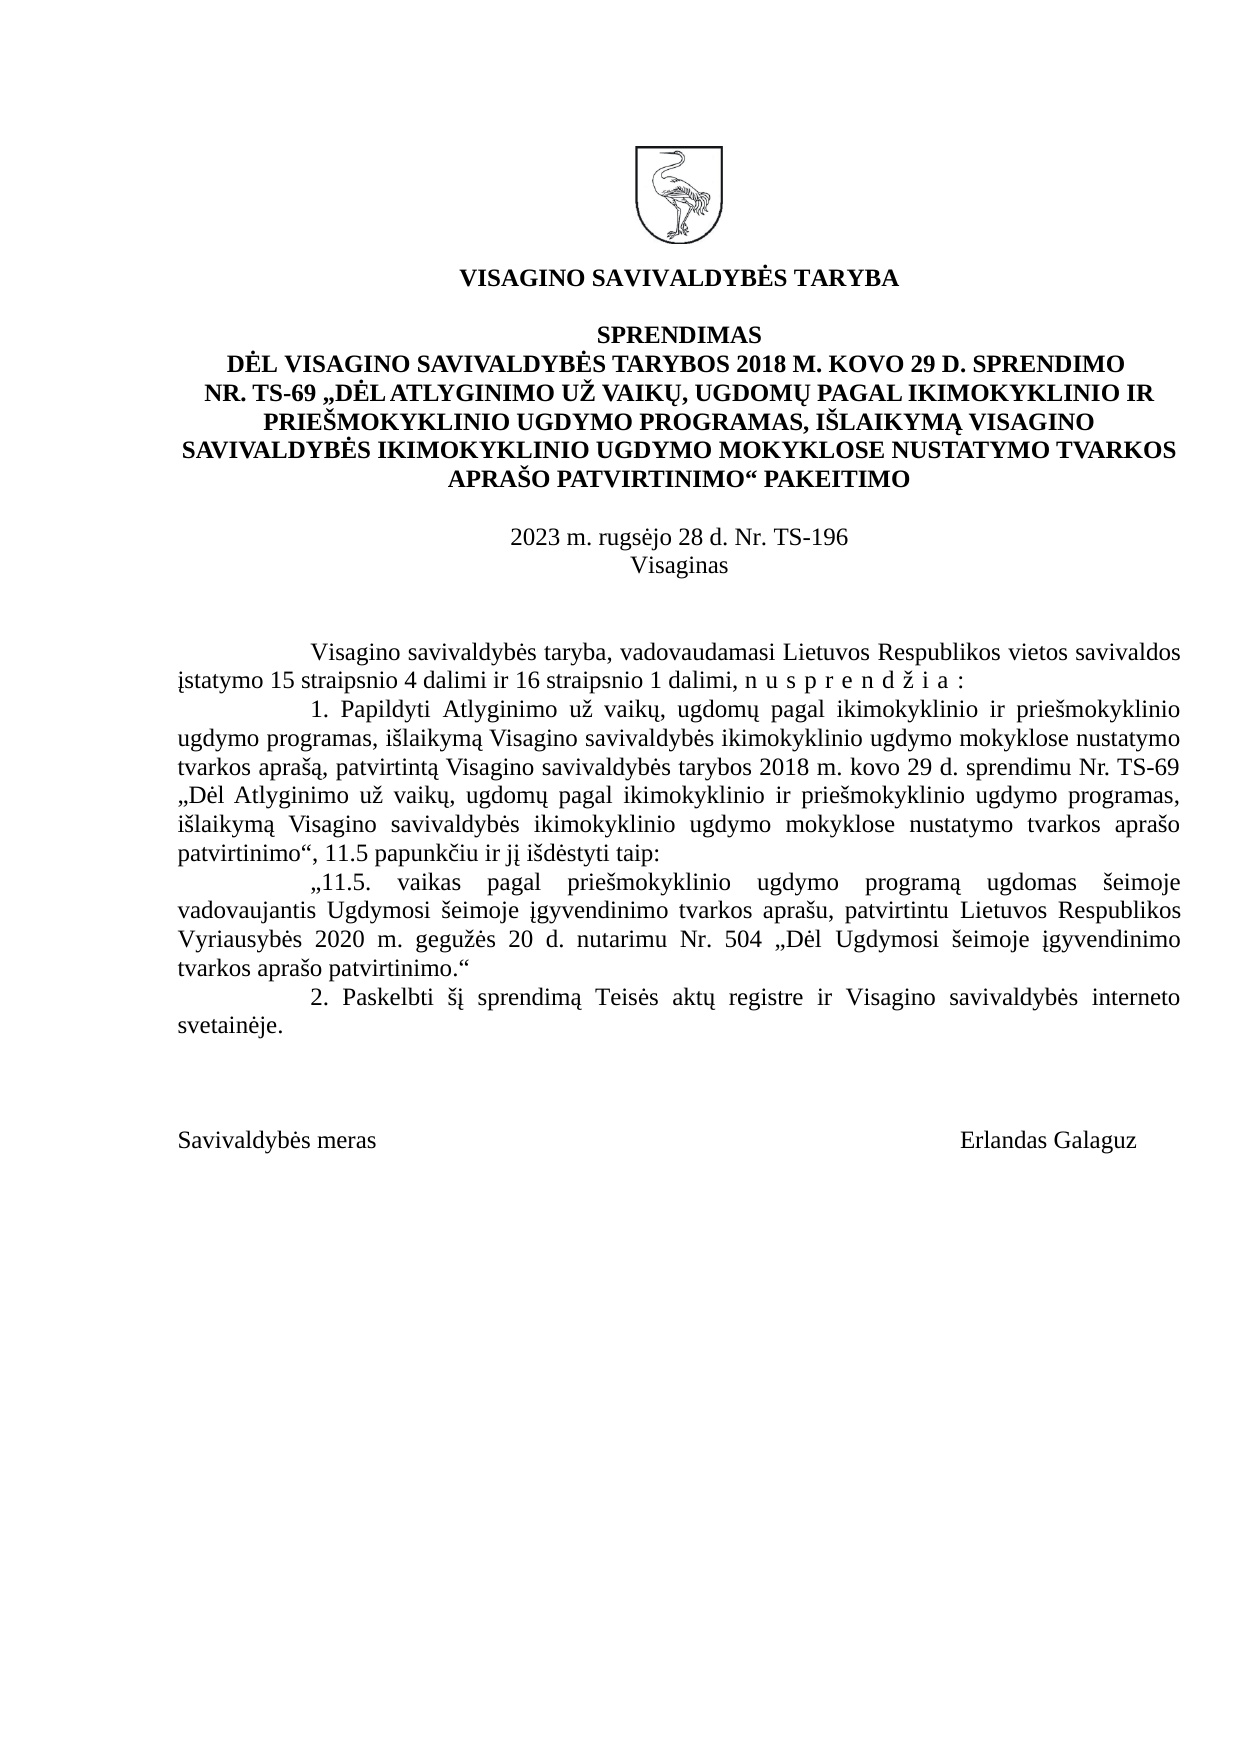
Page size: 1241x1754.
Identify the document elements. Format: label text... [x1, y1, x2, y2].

text sprendimas [177, 320, 1181, 349]
text 1. Papildyti Atlyginimo už vaikų, ugdomų pagal ikimokyklinio ir priešmokyklinio ugdymo programas, išlaikymą Visagino savivaldybės ikimokyklinio ugdymo mokyklose nustatymo tvarkos aprašą, patvirtintą Visagino savivaldybės tarybos 2018 m. kovo 29 d. sprendimu Nr. TS-69 „Dėl Atlyginimo už vaikų, ugdomų pagal ikimokyklinio ir priešmokyklinio ugdymo programas, išlaikymą Visagino savivaldybės ikimokyklinio ugdymo mokyklose nustatymo tvarkos aprašo patvirtinimo“, 11.5 papunkčiu ir jį išdėstyti taip: [177, 694, 1181, 867]
text 2. Paskelbti šį sprendimą Teisės aktų registre ir Visagino savivaldybės interneto svetainėje. [177, 982, 1181, 1039]
text 2023 m. rugsėjo 28 d. Nr. TS-196 [177, 522, 1181, 550]
text Visagino savivaldybės taryba, vadovaudamasi Lietuvos Respublikos vietos savivaldos įstatymo 15 straipsnio 4 dalimi ir 16 straipsnio 1 dalimi, nusprendžia: [177, 637, 1181, 694]
text „11.5. vaikas pagal priešmokyklinio ugdymo programą ugdomas šeimoje vadovaujantis Ugdymosi šeimoje įgyvendinimo tvarkos aprašu, patvirtintu Lietuvos Respublikos Vyriausybės 2020 m. gegužės 20 d. nutarimu Nr. 504 „Dėl Ugdymosi šeimoje įgyvendinimo tvarkos aprašo patvirtinimo.“ [177, 867, 1181, 982]
text NR. TS-69 „DĖL ATLYGINIMO UŽ VAIKŲ, UGDOMŲ PAGAL IKIMOKYKLINIO IR PRIEŠMOKYKLINIO UGDYMO PROGRAMAS, IŠLAIKYMĄ VISAGINO SAVIVALDYBĖS IKIMOKYKLINIO UGDYMO MOKYKLOSE NUSTATYMO TVARKOS APRAŠO PATVIRTINIMO“ PAKEITIMO [177, 378, 1181, 493]
text Visaginas [177, 550, 1181, 579]
text DĖL VISAGINO SAVIVALDYBĖS TARYBOS 2018 M. KOVO 29 D. SPRENDIMO [177, 349, 1181, 378]
text Savivaldybės meras Erlandas Galaguz [177, 1125, 1181, 1154]
text Visagino savivaldybės taryba [177, 263, 1181, 292]
